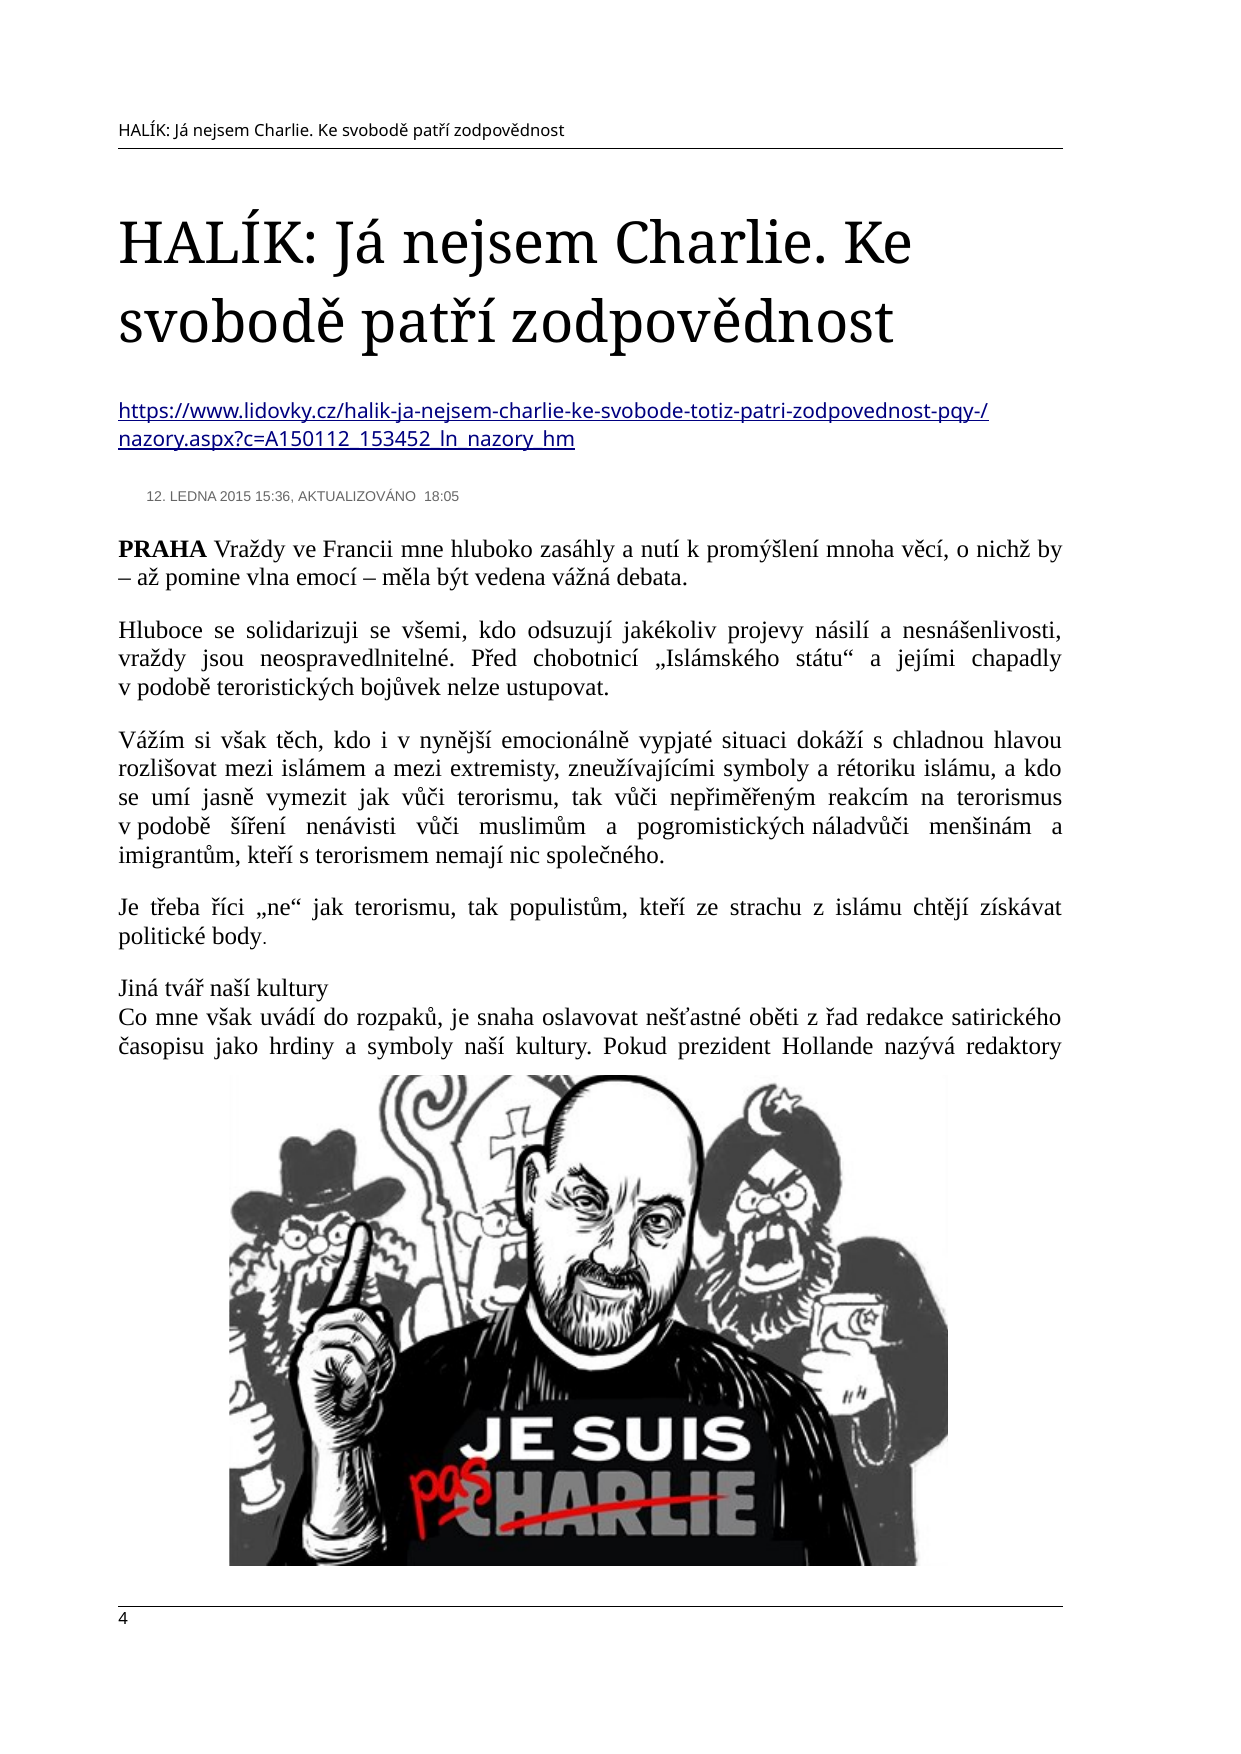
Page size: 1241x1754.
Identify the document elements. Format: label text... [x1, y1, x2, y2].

text 12. LEDNA 2015 15:36, AKTUALIZOVÁNO 18:05 [118, 488, 1063, 504]
text Vážím si však těch, kdo i v nynější emocionálně vypjaté situaci dokáží s chladnou hlavou rozlišovat mezi islámem a mezi extremisty, zneužívajícími symboly a rétoriku islámu, a kdo se umí jasně vymezit jak vůči terorismu, tak vůči nepřiměřeným reakcím na terorismus v podobě šíření nenávisti vůči muslimům a pogromistických náladvůči menšinám a imigrantům, kteří s terorismem nemají nic společného. [118, 725, 1063, 868]
text https://www.lidovky.cz/halik-ja-nejsem-charlie-ke-svobode-totiz-patri-zodpovednost-pqy-/nazory.aspx?c=A150112_153452_ln_nazory_hm [118, 396, 1063, 453]
subtitle HALÍK: Já nejsem Charlie. Ke svobodě patří zodpovědnost [118, 202, 1063, 359]
text Co mne však uvádí do rozpaků, je snaha oslavovat nešťastné oběti z řad redakce satirického časopisu jako hrdiny a symboly naší kultury. Pokud prezident Hollande nazývá redaktory [118, 1002, 1063, 1059]
picture [229, 1075, 948, 1566]
subtitle Jiná tvář naší kultury [118, 973, 1063, 1002]
text PRAHA Vraždy ve Francii mne hluboko zasáhly a nutí k promýšlení mnoha věcí, o nichž by – až pomine vlna emocí – měla být vedena vážná debata. [118, 534, 1063, 591]
text Hluboce se solidarizuji se všemi, kdo odsuzují jakékoliv projevy násilí a nesnášenlivosti, vraždy jsou neospravedlnitelné. Před chobotnicí „Islámského státu“ a jejími chapadly v podobě teroristických bojůvek nelze ustupovat. [118, 615, 1063, 701]
text Je třeba říci „ne“ jak terorismu, tak populistům, kteří ze strachu z islámu chtějí získávat politické body. [118, 892, 1063, 949]
